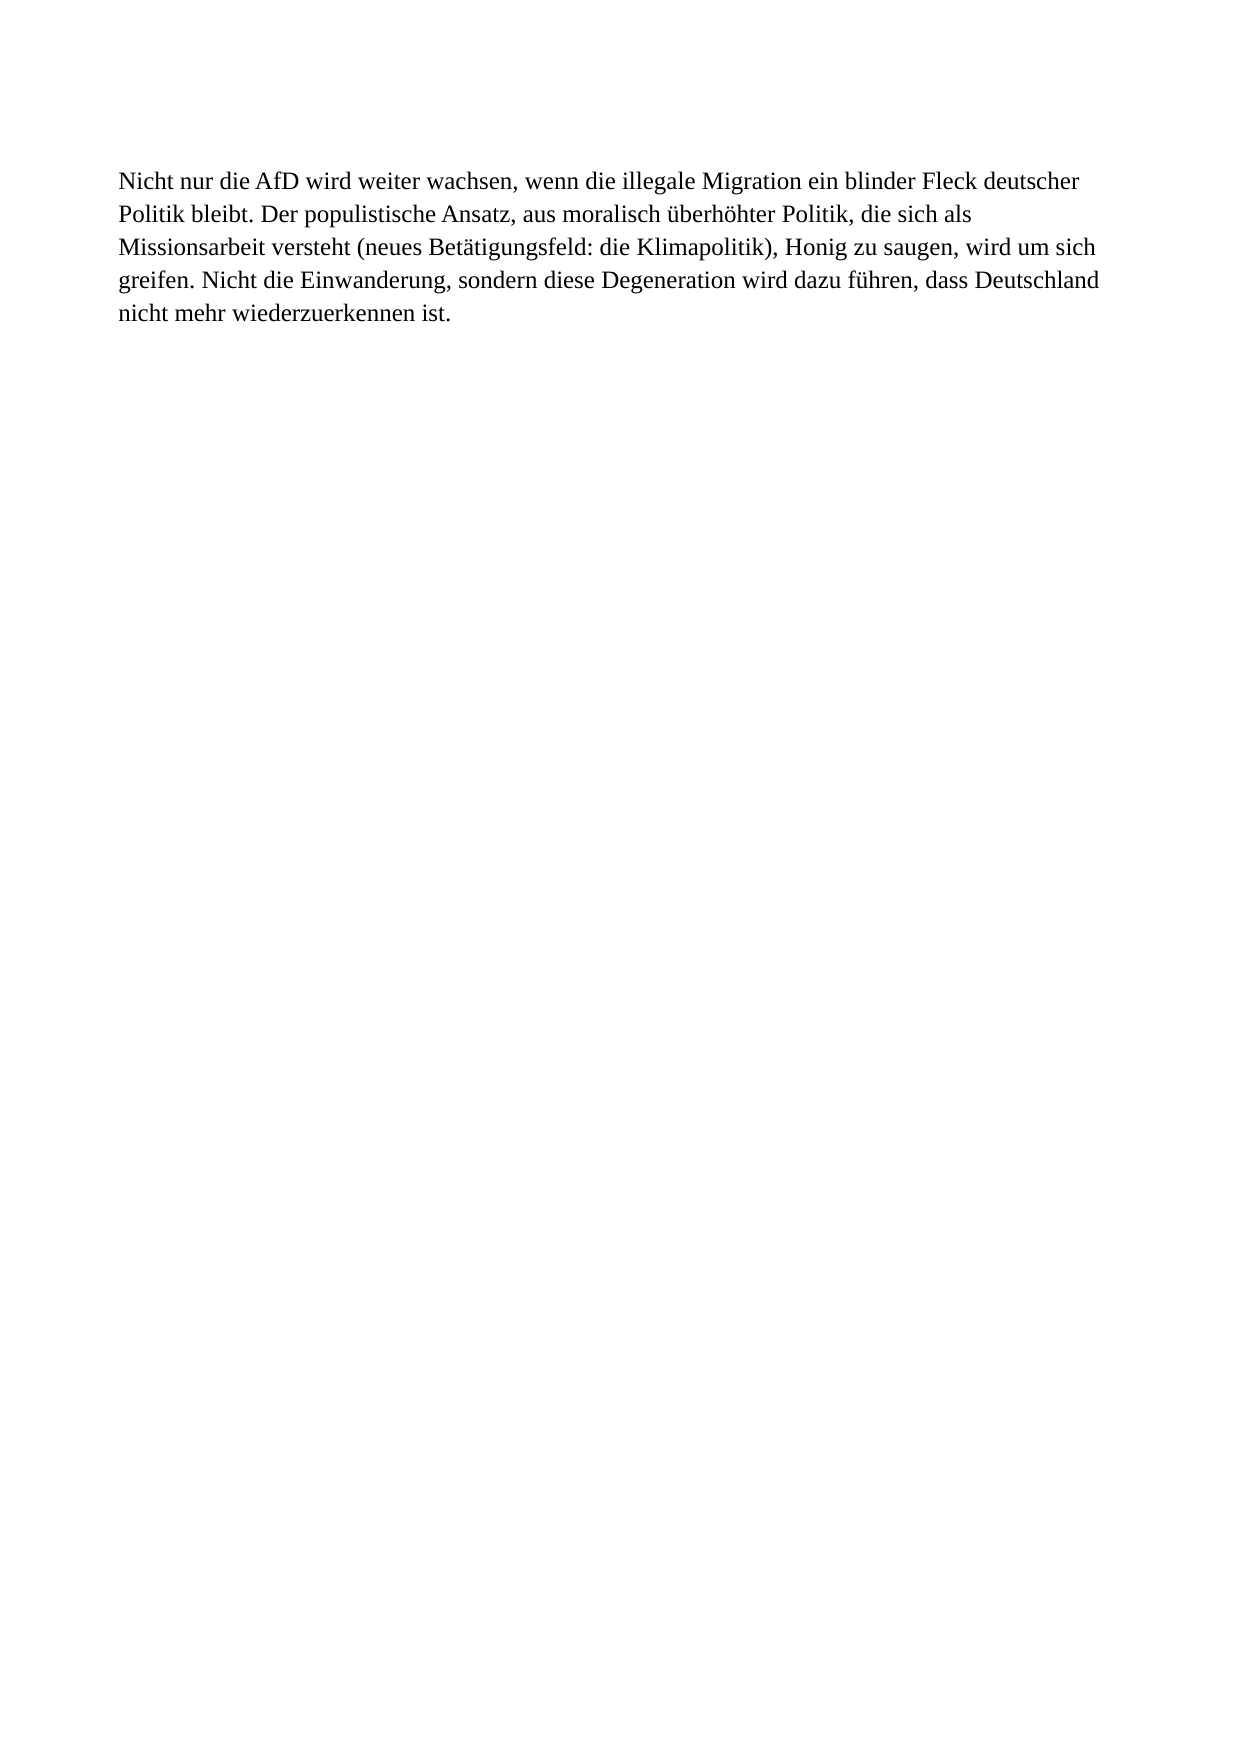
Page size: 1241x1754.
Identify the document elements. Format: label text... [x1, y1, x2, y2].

text Nicht nur die AfD wird weiter wachsen, wenn die illegale Migration ein blinder Fleck deutscher Politik bleibt. Der populistische Ansatz, aus moralisch überhöhter Politik, die sich als Missionsarbeit versteht (neues Betätigungsfeld: die Klimapolitik), Honig zu saugen, wird um sich greifen. Nicht die Einwanderung, sondern diese Degeneration wird dazu führen, dass Deutschland nicht mehr wiederzuerkennen ist. [118, 166, 1122, 327]
